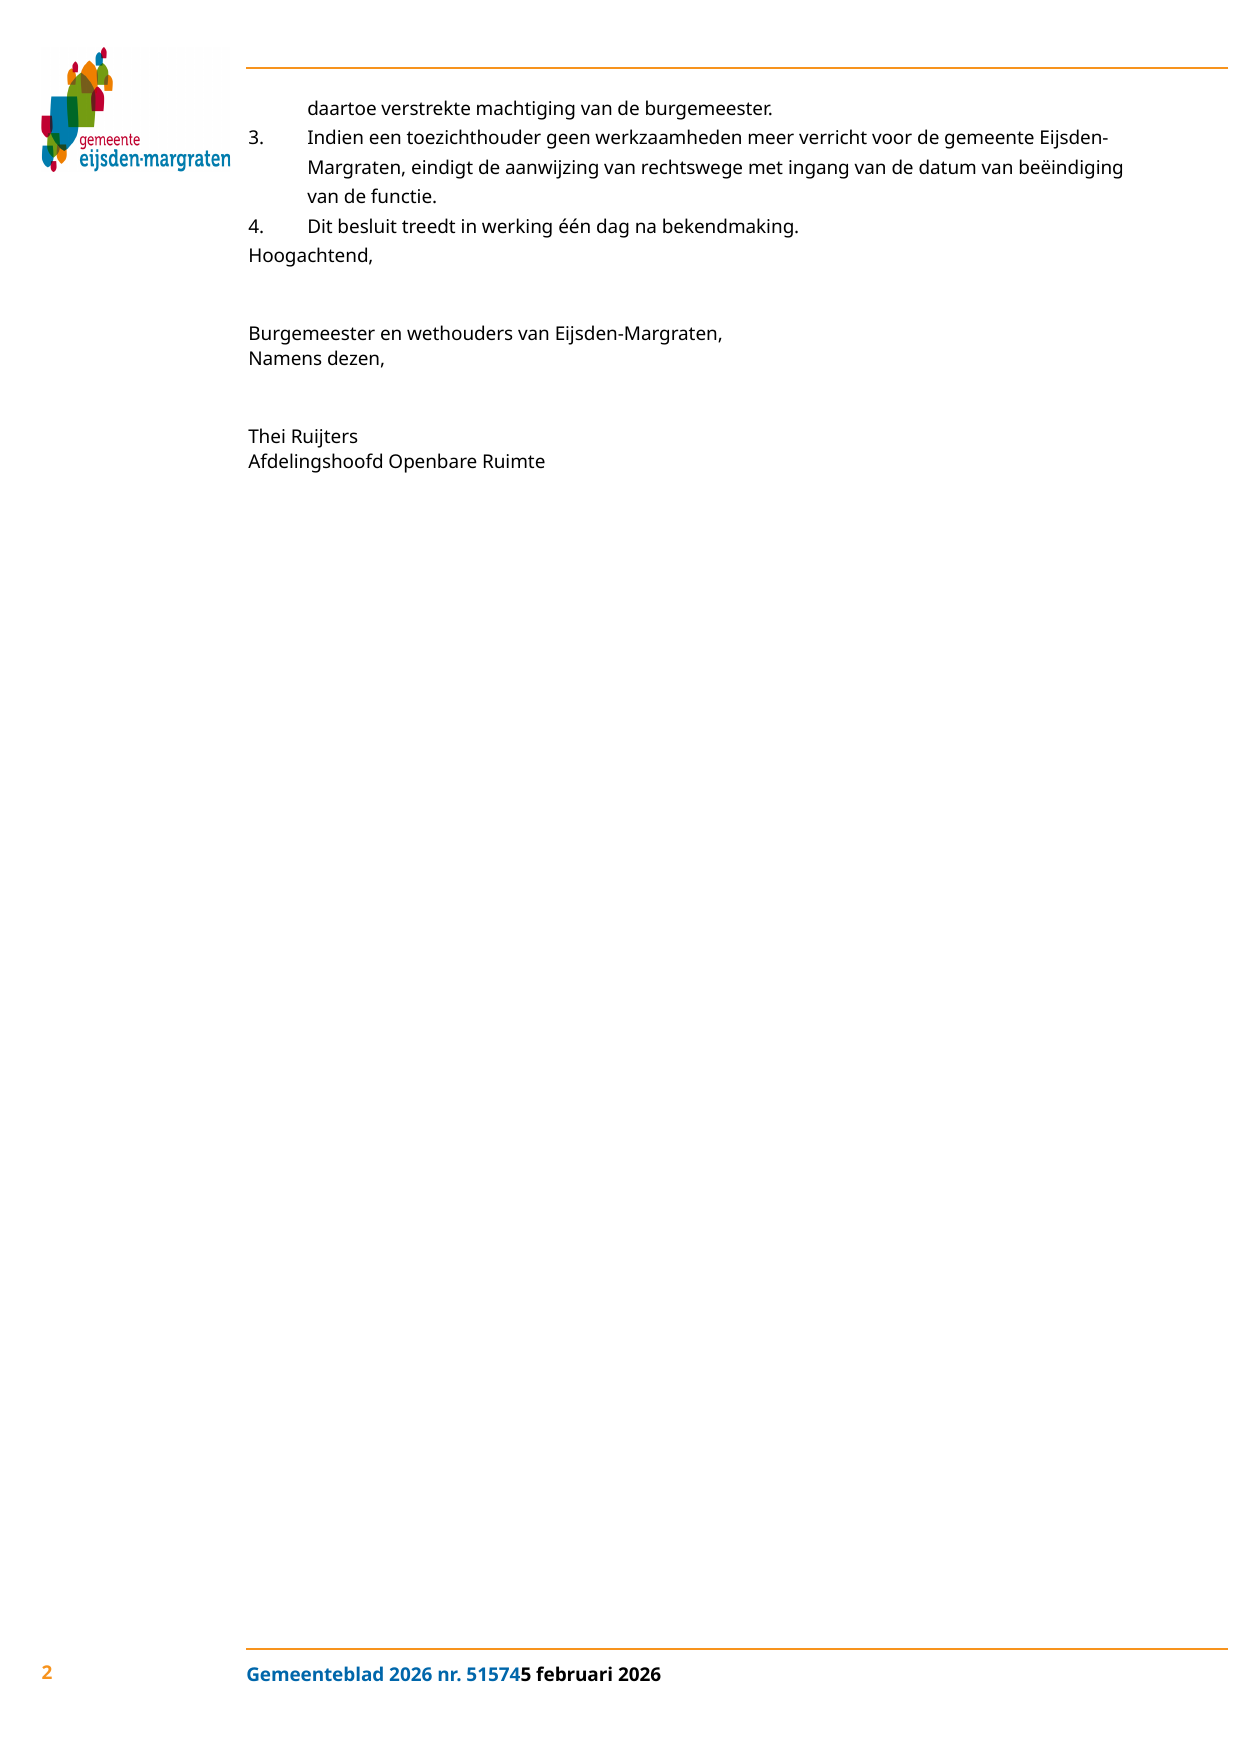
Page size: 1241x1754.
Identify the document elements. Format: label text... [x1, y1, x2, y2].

text Hoogachtend, [248, 243, 1152, 268]
list Dit besluit treedt in werking één dag na bekendmaking. [248, 213, 1152, 239]
list Indien een toezichthouder geen werkzaamheden meer verricht voor de gemeente Eijsden-Margraten, eindigt de aanwijzing van rechtswege met ingang van de datum van beëindiging van de functie. [248, 124, 1152, 209]
text Burgemeester en wethouders van Eijsden-Margraten, [248, 320, 1152, 346]
text Namens dezen, [248, 346, 1152, 371]
text Afdelingshoofd Openbare Ruimte [248, 448, 1152, 474]
text Thei Ruijters [248, 423, 1152, 448]
picture [41, 47, 231, 172]
list daartoe verstrekte machtiging van de burgemeester. [248, 95, 1152, 121]
